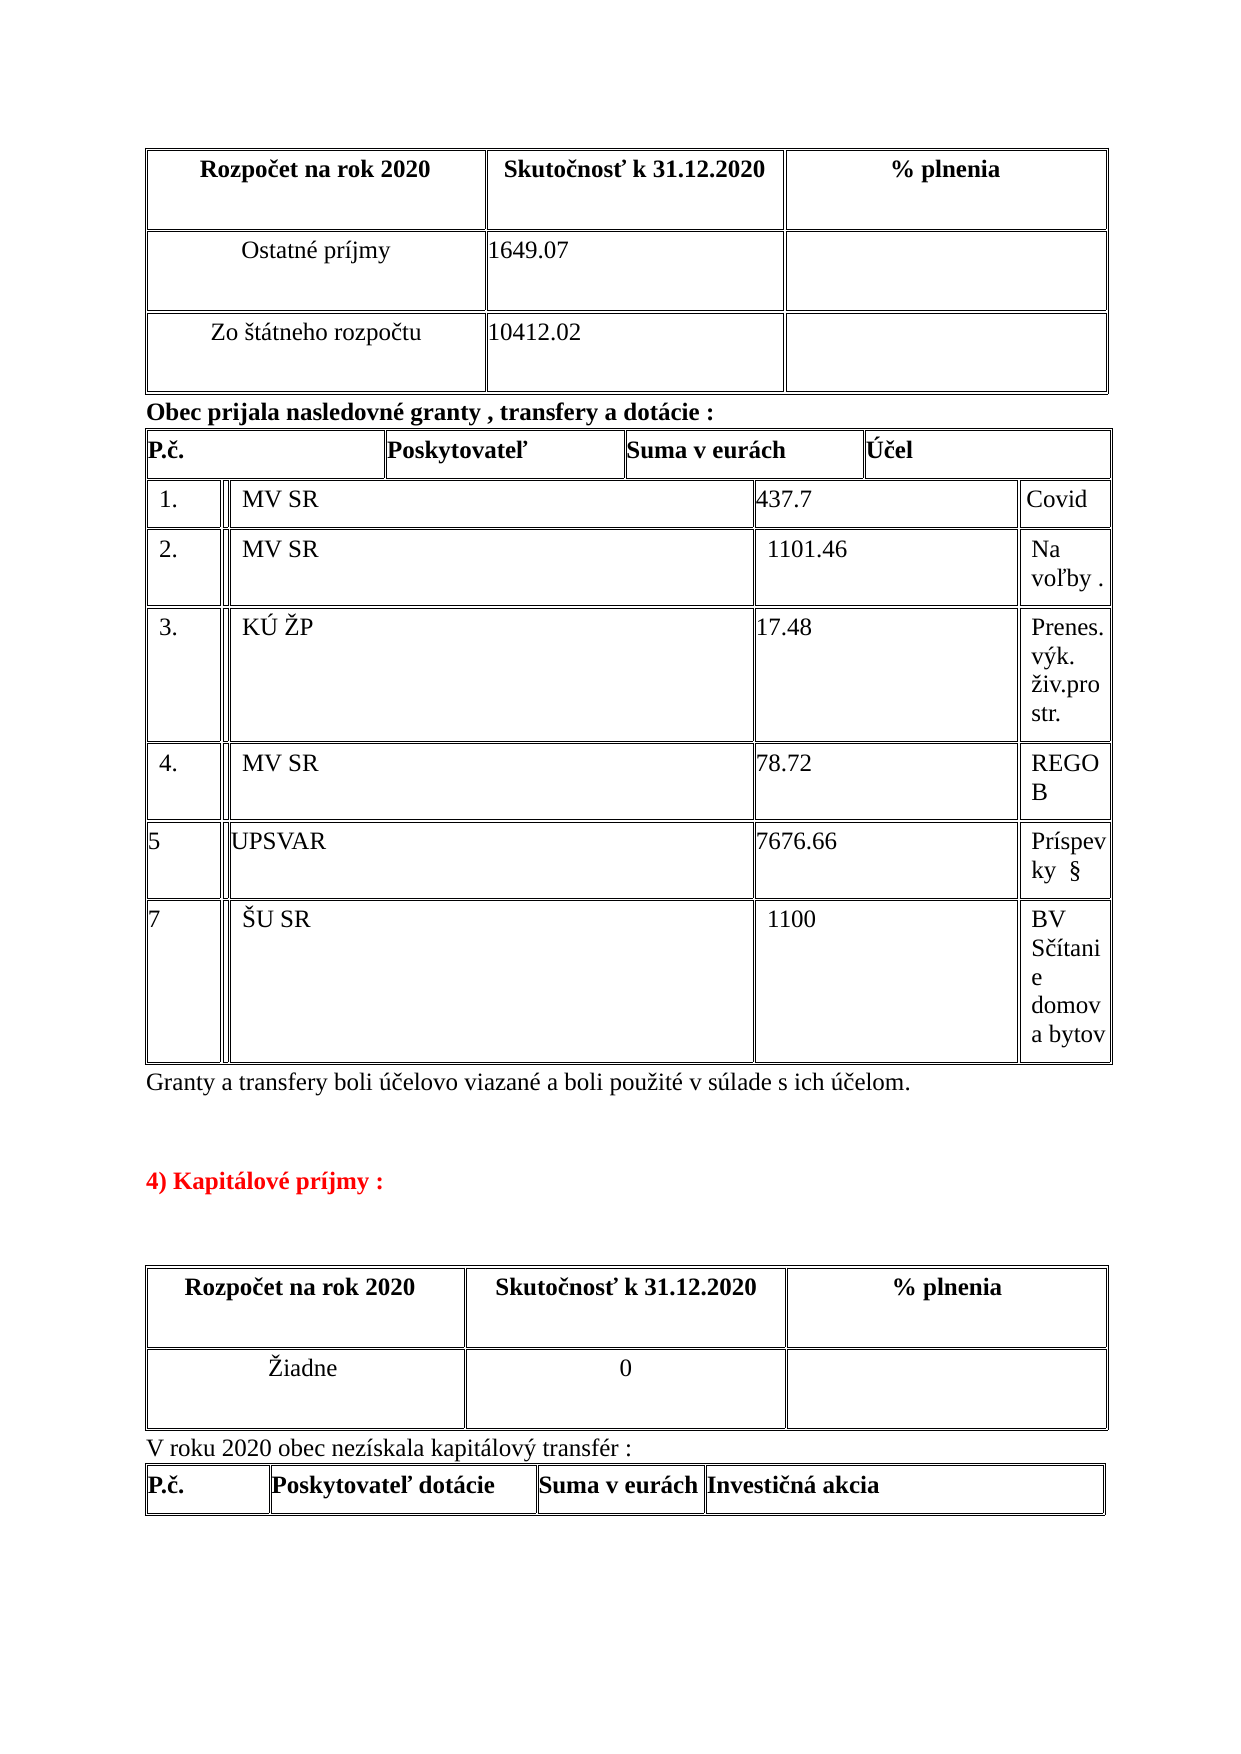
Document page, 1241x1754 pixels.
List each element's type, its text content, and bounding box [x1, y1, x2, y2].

table_header Investičná akcia [707, 1466, 1103, 1512]
text Granty a transfery boli účelovo viazané a boli použité v súlade s ich účelom. [146, 1067, 1093, 1096]
table_header P.č. [148, 1466, 269, 1512]
table_cell Na voľby . [1021, 530, 1110, 605]
table_cell Žiadne [148, 1350, 464, 1428]
table_cell [224, 744, 228, 819]
table_cell [224, 901, 228, 1062]
table_cell 17,48 [756, 609, 1017, 741]
table_cell 78,72 [756, 744, 1017, 819]
table_header Účel [866, 431, 1110, 478]
table_cell % plnenia [787, 151, 1106, 229]
table_cell Skutočnosť k 31.12.2020 [488, 151, 783, 229]
table_header Skutočnosť k 31.12.2020 [467, 1269, 785, 1347]
table_cell 5 [148, 823, 220, 897]
text 4) Kapitálové príjmy : [146, 1166, 1093, 1195]
table_cell [787, 232, 1106, 310]
table_cell 7 [148, 901, 220, 1062]
table_cell 7676,66 [756, 823, 1017, 897]
table_header Poskytovateľ [387, 431, 624, 478]
table_cell 2. [148, 530, 220, 605]
table_cell [787, 314, 1106, 391]
table_header Suma v eurách [539, 1466, 704, 1512]
table_cell Príspevky § [1021, 823, 1110, 897]
table_cell KÚ ŽP [231, 609, 753, 741]
table_header Poskytovateľ dotácie [272, 1466, 536, 1512]
table_cell BV Sčítanie domova bytov [1021, 901, 1110, 1062]
table_header Rozpočet na rok 2020 [148, 1269, 464, 1347]
table_cell Zo štátneho rozpočtu [148, 314, 485, 391]
table_cell ŠU SR [231, 901, 753, 1062]
table_header % plnenia [788, 1269, 1106, 1347]
text Obec prijala nasledovné granty , transfery a dotácie : [146, 397, 1093, 425]
table_header P.č. [148, 431, 384, 478]
table_cell [224, 609, 228, 741]
table_cell 1. [148, 481, 220, 527]
table_cell Prenes.výk. živ.prostr. [1021, 609, 1110, 741]
table_cell UPSVAR [231, 823, 753, 897]
table_cell 10412,02 [488, 314, 783, 391]
table_cell 1100 [756, 901, 1017, 1062]
table_cell 0 [467, 1350, 785, 1428]
table_cell [224, 823, 228, 897]
table_cell MV SR [231, 530, 753, 605]
table_cell [224, 481, 228, 527]
table_cell MV SR [231, 744, 753, 819]
table_cell 3. [148, 609, 220, 741]
text V roku 2020 obec nezískala kapitálový transfér : [146, 1433, 1093, 1462]
table_cell MV SR [231, 481, 753, 527]
table_cell 4. [148, 744, 220, 819]
table_cell 1649,07 [488, 232, 783, 310]
table_header Suma v eurách [627, 431, 863, 478]
table_cell 1101,46 [756, 530, 1017, 605]
table_cell Ostatné príjmy [148, 232, 485, 310]
table_cell REGOB [1021, 744, 1110, 819]
table_cell Rozpočet na rok 2020 [148, 151, 485, 229]
table_cell 437,7 [756, 481, 1017, 527]
table_cell [224, 530, 228, 605]
table_cell [788, 1350, 1106, 1428]
table_cell Covid [1021, 481, 1110, 527]
